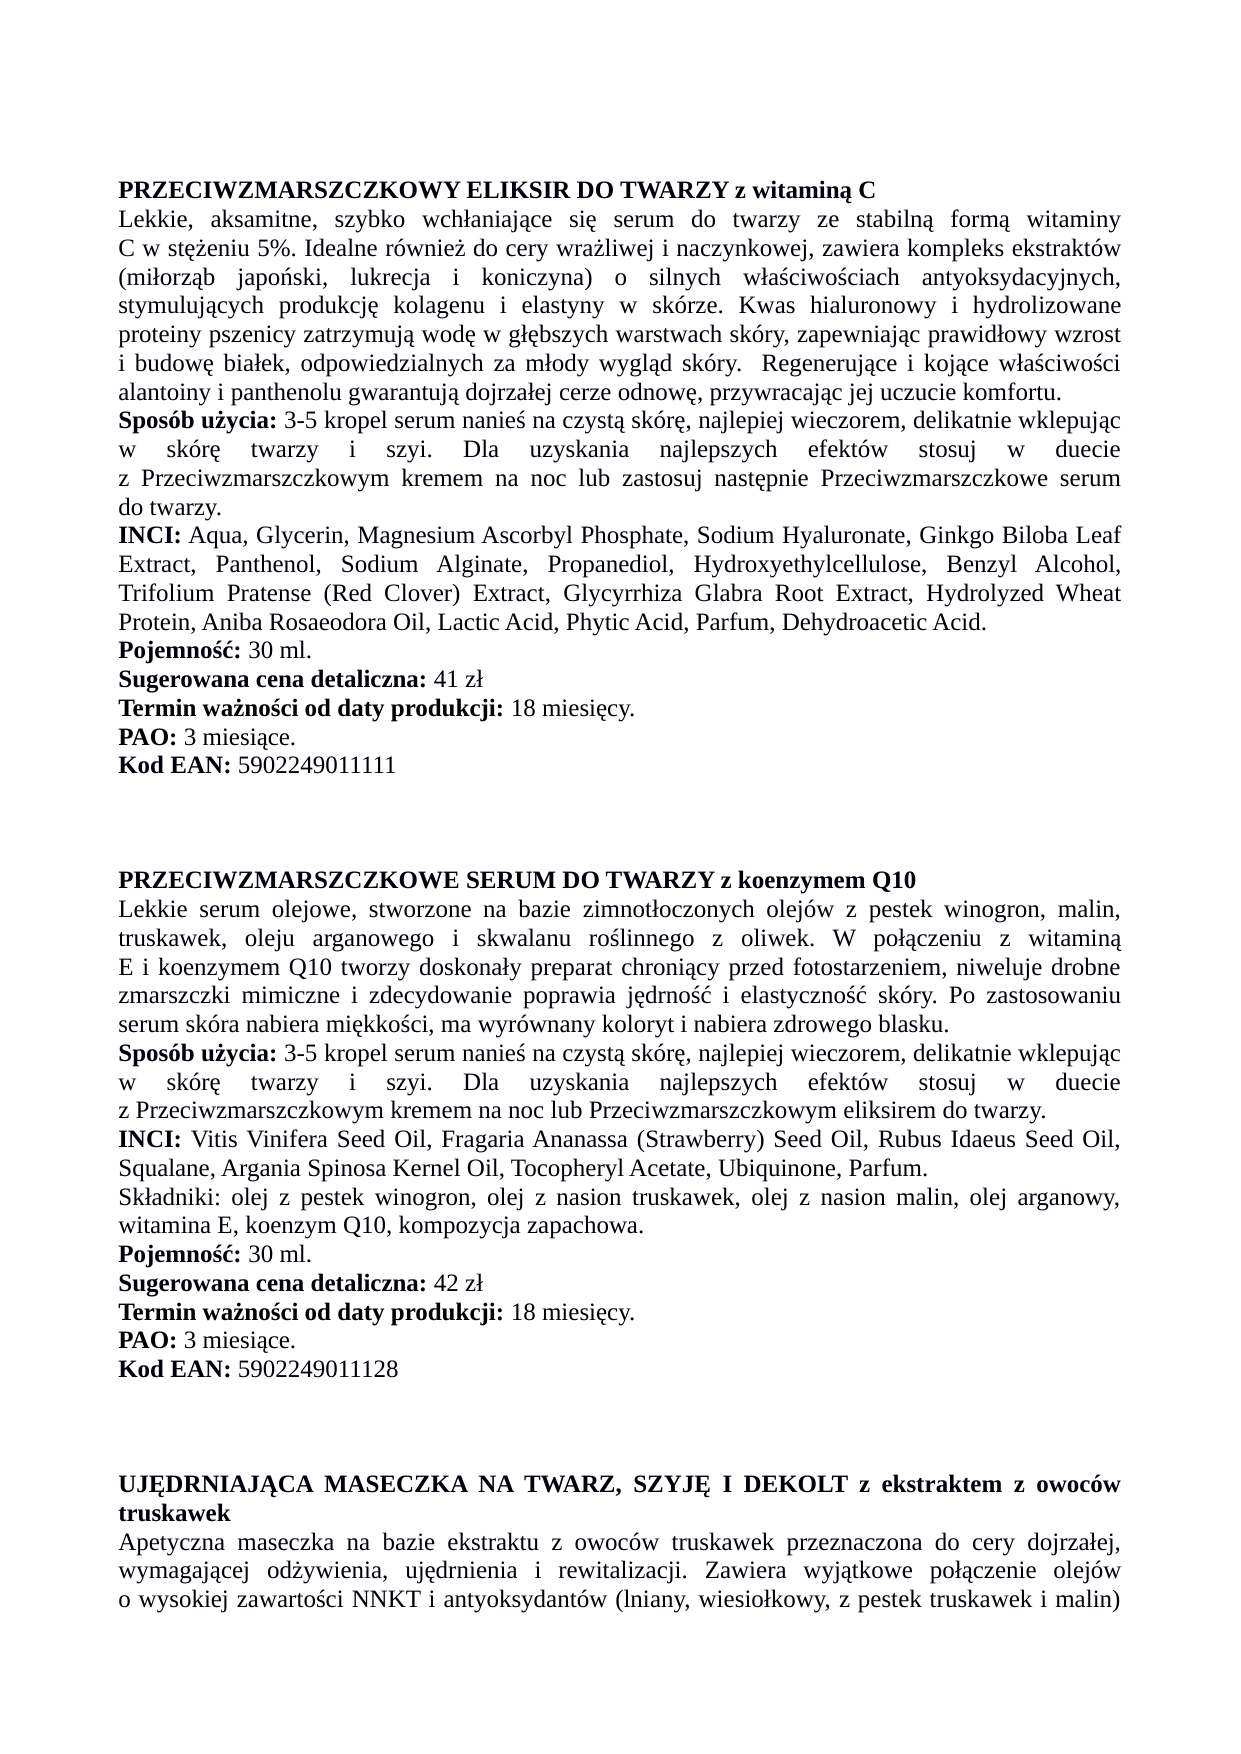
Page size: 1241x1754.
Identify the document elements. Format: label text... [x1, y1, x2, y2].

text Sposób użycia: 3-5 kropel serum nanieś na czystą skórę, najlepiej wieczorem, delikatnie wklepując w skórę twarzy i szyi. Dla uzyskania najlepszych efektów stosuj w duecie z Przeciwzmarszczkowym kremem na noc lub Przeciwzmarszczkowym eliksirem do twarzy. [118, 1038, 1122, 1124]
text Termin ważności od daty produkcji: 18 miesięcy. [118, 1297, 1122, 1326]
text PAO: 3 miesiące. [118, 1326, 1122, 1354]
text PRZECIWZMARSZCZKOWY ELIKSIR DO TWARZY z witaminą C [118, 176, 1122, 204]
text Sugerowana cena detaliczna: 41 zł [118, 664, 1122, 693]
text Kod EAN: 5902249011128 [118, 1354, 1122, 1383]
text Sugerowana cena detaliczna: 42 zł [118, 1268, 1122, 1297]
text Apetyczna maseczka na bazie ekstraktu z owoców truskawek przeznaczona do cery dojrzałej, wymagającej odżywienia, ujędrnienia i rewitalizacji. Zawiera wyjątkowe połączenie olejów o wysokiej zawartości NNKT i antyoksydantów (lniany, wiesiołkowy, z pestek truskawek i malin) [118, 1527, 1122, 1613]
text Termin ważności od daty produkcji: 18 miesięcy. [118, 693, 1122, 722]
text Lekkie, aksamitne, szybko wchłaniające się serum do twarzy ze stabilną formą witaminy C w stężeniu 5%. Idealne również do cery wrażliwej i naczynkowej, zawiera kompleks ekstraktów (miłorząb japoński, lukrecja i koniczyna) o silnych właściwościach antyoksydacyjnych, stymulujących produkcję kolagenu i elastyny w skórze. Kwas hialuronowy i hydrolizowane proteiny pszenicy zatrzymują wodę w głębszych warstwach skóry, zapewniając prawidłowy wzrost i budowę białek, odpowiedzialnych za młody wygląd skóry. Regenerujące i kojące właściwości alantoiny i panthenolu gwarantują dojrzałej cerze odnowę, przywracając jej uczucie komfortu. [118, 204, 1122, 406]
text Pojemność: 30 ml. [118, 1239, 1122, 1268]
text Kod EAN: 5902249011111 [118, 751, 1122, 779]
text Pojemność: 30 ml. [118, 636, 1122, 664]
text PAO: 3 miesiące. [118, 722, 1122, 751]
text Składniki: olej z pestek winogron, olej z nasion truskawek, olej z nasion malin, olej arganowy, witamina E, koenzym Q10, kompozycja zapachowa. [118, 1182, 1122, 1239]
text PRZECIWZMARSZCZKOWE SERUM DO TWARZY z koenzymem Q10 [118, 866, 1122, 894]
text Sposób użycia: 3-5 kropel serum nanieś na czystą skórę, najlepiej wieczorem, delikatnie wklepując w skórę twarzy i szyi. Dla uzyskania najlepszych efektów stosuj w duecie z Przeciwzmarszczkowym kremem na noc lub zastosuj następnie Przeciwzmarszczkowe serum do twarzy. [118, 406, 1122, 521]
text UJĘDRNIAJĄCA MASECZKA NA TWARZ, SZYJĘ I DEKOLT z ekstraktem z owoców truskawek [118, 1469, 1122, 1527]
text INCI: Vitis Vinifera Seed Oil, Fragaria Ananassa (Strawberry) Seed Oil, Rubus Idaeus Seed Oil, Squalane, Argania Spinosa Kernel Oil, Tocopheryl Acetate, Ubiquinone, Parfum. [118, 1124, 1122, 1182]
text Lekkie serum olejowe, stworzone na bazie zimnotłoczonych olejów z pestek winogron, malin, truskawek, oleju arganowego i skwalanu roślinnego z oliwek. W połączeniu z witaminą E i koenzymem Q10 tworzy doskonały preparat chroniący przed fotostarzeniem, niweluje drobne zmarszczki mimiczne i zdecydowanie poprawia jędrność i elastyczność skóry. Po zastosowaniu serum skóra nabiera miękkości, ma wyrównany koloryt i nabiera zdrowego blasku. [118, 894, 1122, 1038]
text INCI: Aqua, Glycerin, Magnesium Ascorbyl Phosphate, Sodium Hyaluronate, Ginkgo Biloba Leaf Extract, Panthenol, Sodium Alginate, Propanediol, Hydroxyethylcellulose, Benzyl Alcohol, Trifolium Pratense (Red Clover) Extract, Glycyrrhiza Glabra Root Extract, Hydrolyzed Wheat Protein, Aniba Rosaeodora Oil, Lactic Acid, Phytic Acid, Parfum, Dehydroacetic Acid. [118, 521, 1122, 636]
